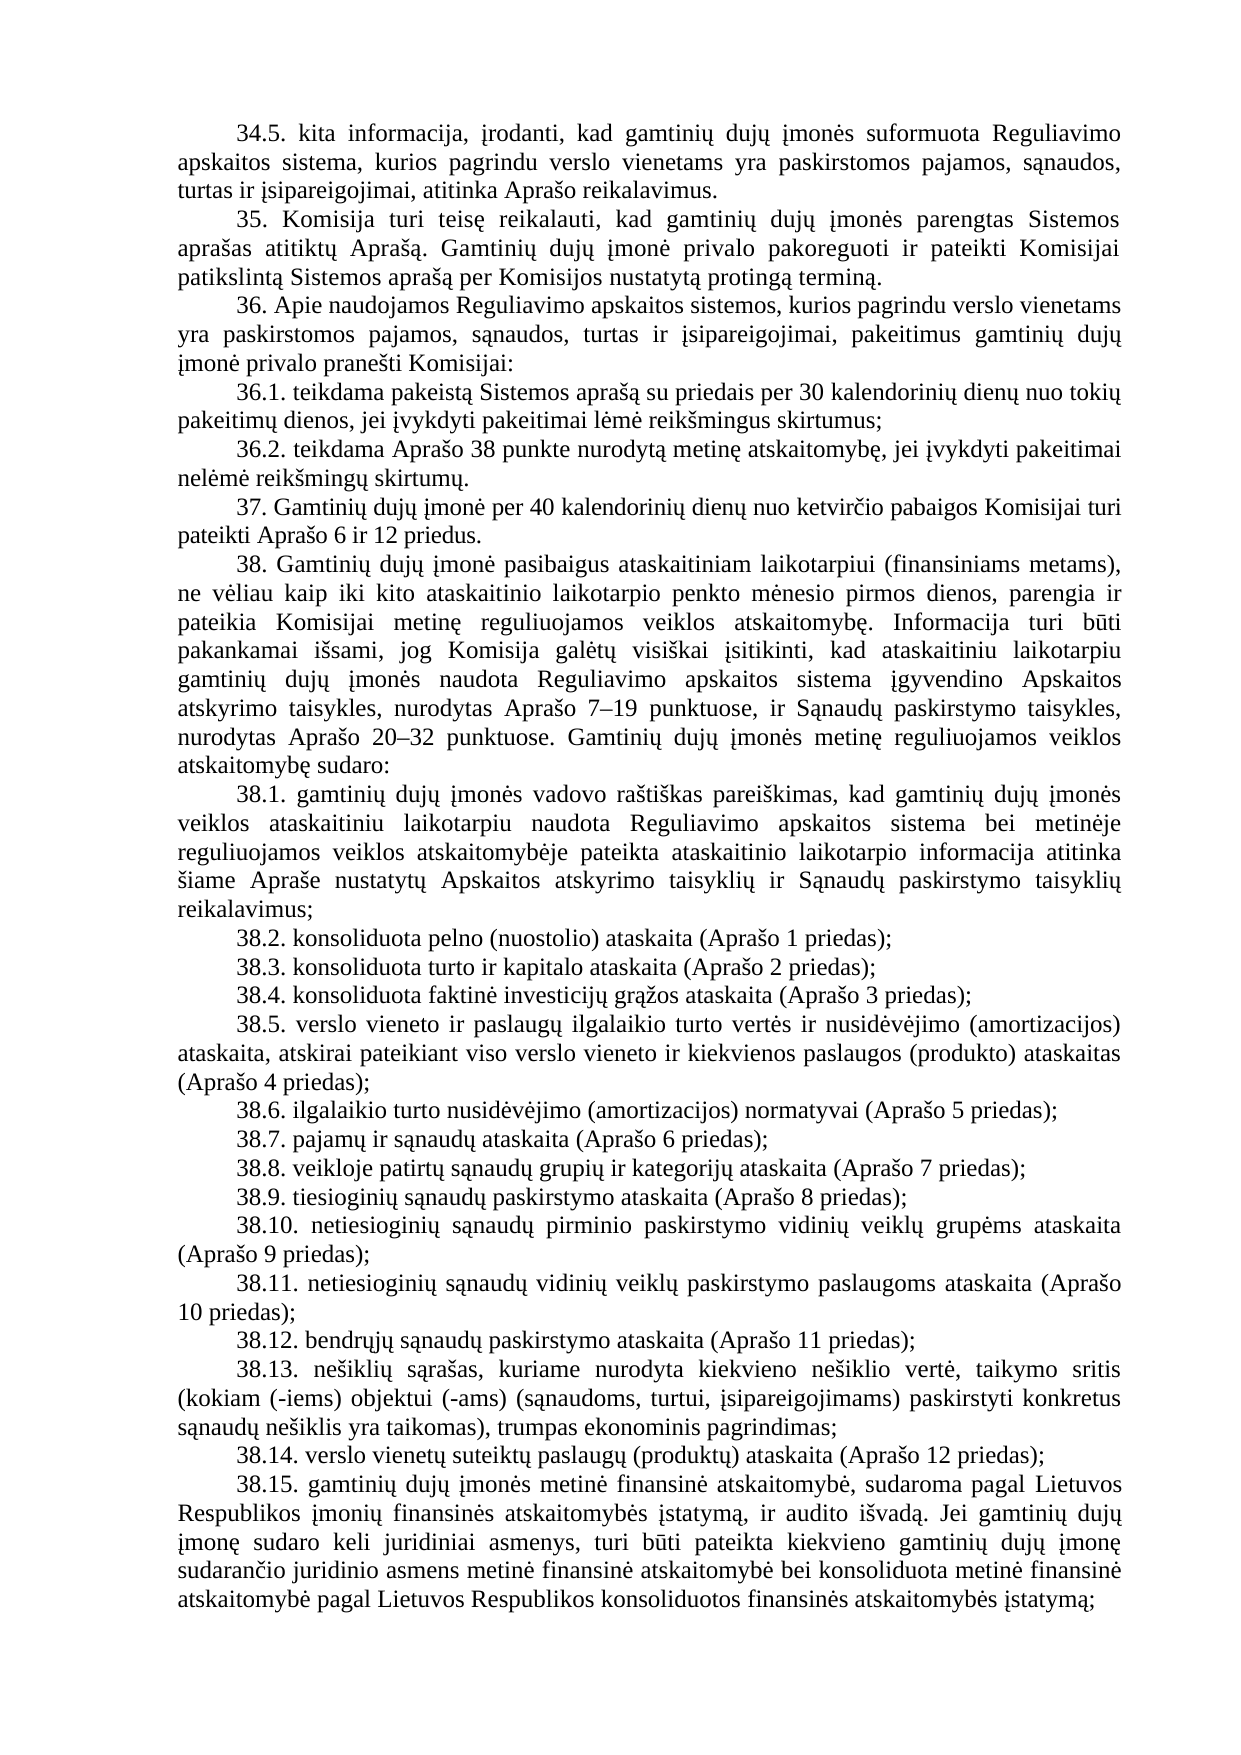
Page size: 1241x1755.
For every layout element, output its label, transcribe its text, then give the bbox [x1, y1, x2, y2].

text 36.1. teikdama pakeistą Sistemos aprašą su priedais per 30 kalendorinių dienų nuo tokių pakeitimų dienos, jei įvykdyti pakeitimai lėmė reikšmingus skirtumus; [177, 377, 1122, 434]
text 36. Apie naudojamos Reguliavimo apskaitos sistemos, kurios pagrindu verslo vienetams yra paskirstomos pajamos, sąnaudos, turtas ir įsipareigojimai, pakeitimus gamtinių dujų įmonė privalo pranešti Komisijai: [177, 291, 1122, 377]
text 38. Gamtinių dujų įmonė pasibaigus ataskaitiniam laikotarpiui (finansiniams metams), ne vėliau kaip iki kito ataskaitinio laikotarpio penkto mėnesio pirmos dienos, parengia ir pateikia Komisijai metinę reguliuojamos veiklos atskaitomybę. Informacija turi būti pakankamai išsami, jog Komisija galėtų visiškai įsitikinti, kad ataskaitiniu laikotarpiu gamtinių dujų įmonės naudota Reguliavimo apskaitos sistema įgyvendino Apskaitos atskyrimo taisykles, nurodytas Aprašo 7–19 punktuose, ir Sąnaudų paskirstymo taisykles, nurodytas Aprašo 20–32 punktuose. Gamtinių dujų įmonės metinę reguliuojamos veiklos atskaitomybę sudaro: [177, 549, 1122, 779]
text 38.11. netiesioginių sąnaudų vidinių veiklų paskirstymo paslaugoms ataskaita (Aprašo 10 priedas); [177, 1268, 1122, 1326]
text 38.3. konsoliduota turto ir kapitalo ataskaita (Aprašo 2 priedas); [177, 952, 1122, 981]
text 38.12. bendrųjų sąnaudų paskirstymo ataskaita (Aprašo 11 priedas); [177, 1326, 1122, 1354]
text 38.2. konsoliduota pelno (nuostolio) ataskaita (Aprašo 1 priedas); [177, 923, 1122, 952]
text 38.15. gamtinių dujų įmonės metinė finansinė atskaitomybė, sudaroma pagal Lietuvos Respublikos įmonių finansinės atskaitomybės įstatymą, ir audito išvadą. Jei gamtinių dujų įmonę sudaro keli juridiniai asmenys, turi būti pateikta kiekvieno gamtinių dujų įmonę sudarančio juridinio asmens metinė finansinė atskaitomybė bei konsoliduota metinė finansinė atskaitomybė pagal Lietuvos Respublikos konsoliduotos finansinės atskaitomybės įstatymą; [177, 1469, 1122, 1613]
text 38.10. netiesioginių sąnaudų pirminio paskirstymo vidinių veiklų grupėms ataskaita (Aprašo 9 priedas); [177, 1211, 1122, 1268]
text 38.9. tiesioginių sąnaudų paskirstymo ataskaita (Aprašo 8 priedas); [177, 1182, 1122, 1211]
text 36.2. teikdama Aprašo 38 punkte nurodytą metinę atskaitomybę, jei įvykdyti pakeitimai nelėmė reikšmingų skirtumų. [177, 434, 1122, 492]
text 38.13. nešiklių sąrašas, kuriame nurodyta kiekvieno nešiklio vertė, taikymo sritis (kokiam (-iems) objektui (-ams) (sąnaudoms, turtui, įsipareigojimams) paskirstyti konkretus sąnaudų nešiklis yra taikomas), trumpas ekonominis pagrindimas; [177, 1354, 1122, 1441]
text 38.6. ilgalaikio turto nusidėvėjimo (amortizacijos) normatyvai (Aprašo 5 priedas); [177, 1096, 1122, 1124]
text 38.7. pajamų ir sąnaudų ataskaita (Aprašo 6 priedas); [177, 1124, 1122, 1153]
text 38.4. konsoliduota faktinė investicijų grąžos ataskaita (Aprašo 3 priedas); [177, 981, 1122, 1009]
text 38.5. verslo vieneto ir paslaugų ilgalaikio turto vertės ir nusidėvėjimo (amortizacijos) ataskaita, atskirai pateikiant viso verslo vieneto ir kiekvienos paslaugos (produkto) ataskaitas (Aprašo 4 priedas); [177, 1009, 1122, 1096]
text 38.8. veikloje patirtų sąnaudų grupių ir kategorijų ataskaita (Aprašo 7 priedas); [177, 1153, 1122, 1182]
text 34.5. kita informacija, įrodanti, kad gamtinių dujų įmonės suformuota Reguliavimo apskaitos sistema, kurios pagrindu verslo vienetams yra paskirstomos pajamos, sąnaudos, turtas ir įsipareigojimai, atitinka Aprašo reikalavimus. [177, 118, 1122, 204]
text 35. Komisija turi teisę reikalauti, kad gamtinių dujų įmonės parengtas Sistemos aprašas atitiktų Aprašą. Gamtinių dujų įmonė privalo pakoreguoti ir pateikti Komisijai patikslintą Sistemos aprašą per Komisijos nustatytą protingą terminą. [177, 204, 1122, 291]
text 38.14. verslo vienetų suteiktų paslaugų (produktų) ataskaita (Aprašo 12 priedas); [177, 1441, 1122, 1469]
text 37. Gamtinių dujų įmonė per 40 kalendorinių dienų nuo ketvirčio pabaigos Komisijai turi pateikti Aprašo 6 ir 12 priedus. [177, 492, 1122, 549]
text 38.1. gamtinių dujų įmonės vadovo raštiškas pareiškimas, kad gamtinių dujų įmonės veiklos ataskaitiniu laikotarpiu naudota Reguliavimo apskaitos sistema bei metinėje reguliuojamos veiklos atskaitomybėje pateikta ataskaitinio laikotarpio informacija atitinka šiame Apraše nustatytų Apskaitos atskyrimo taisyklių ir Sąnaudų paskirstymo taisyklių reikalavimus; [177, 779, 1122, 923]
